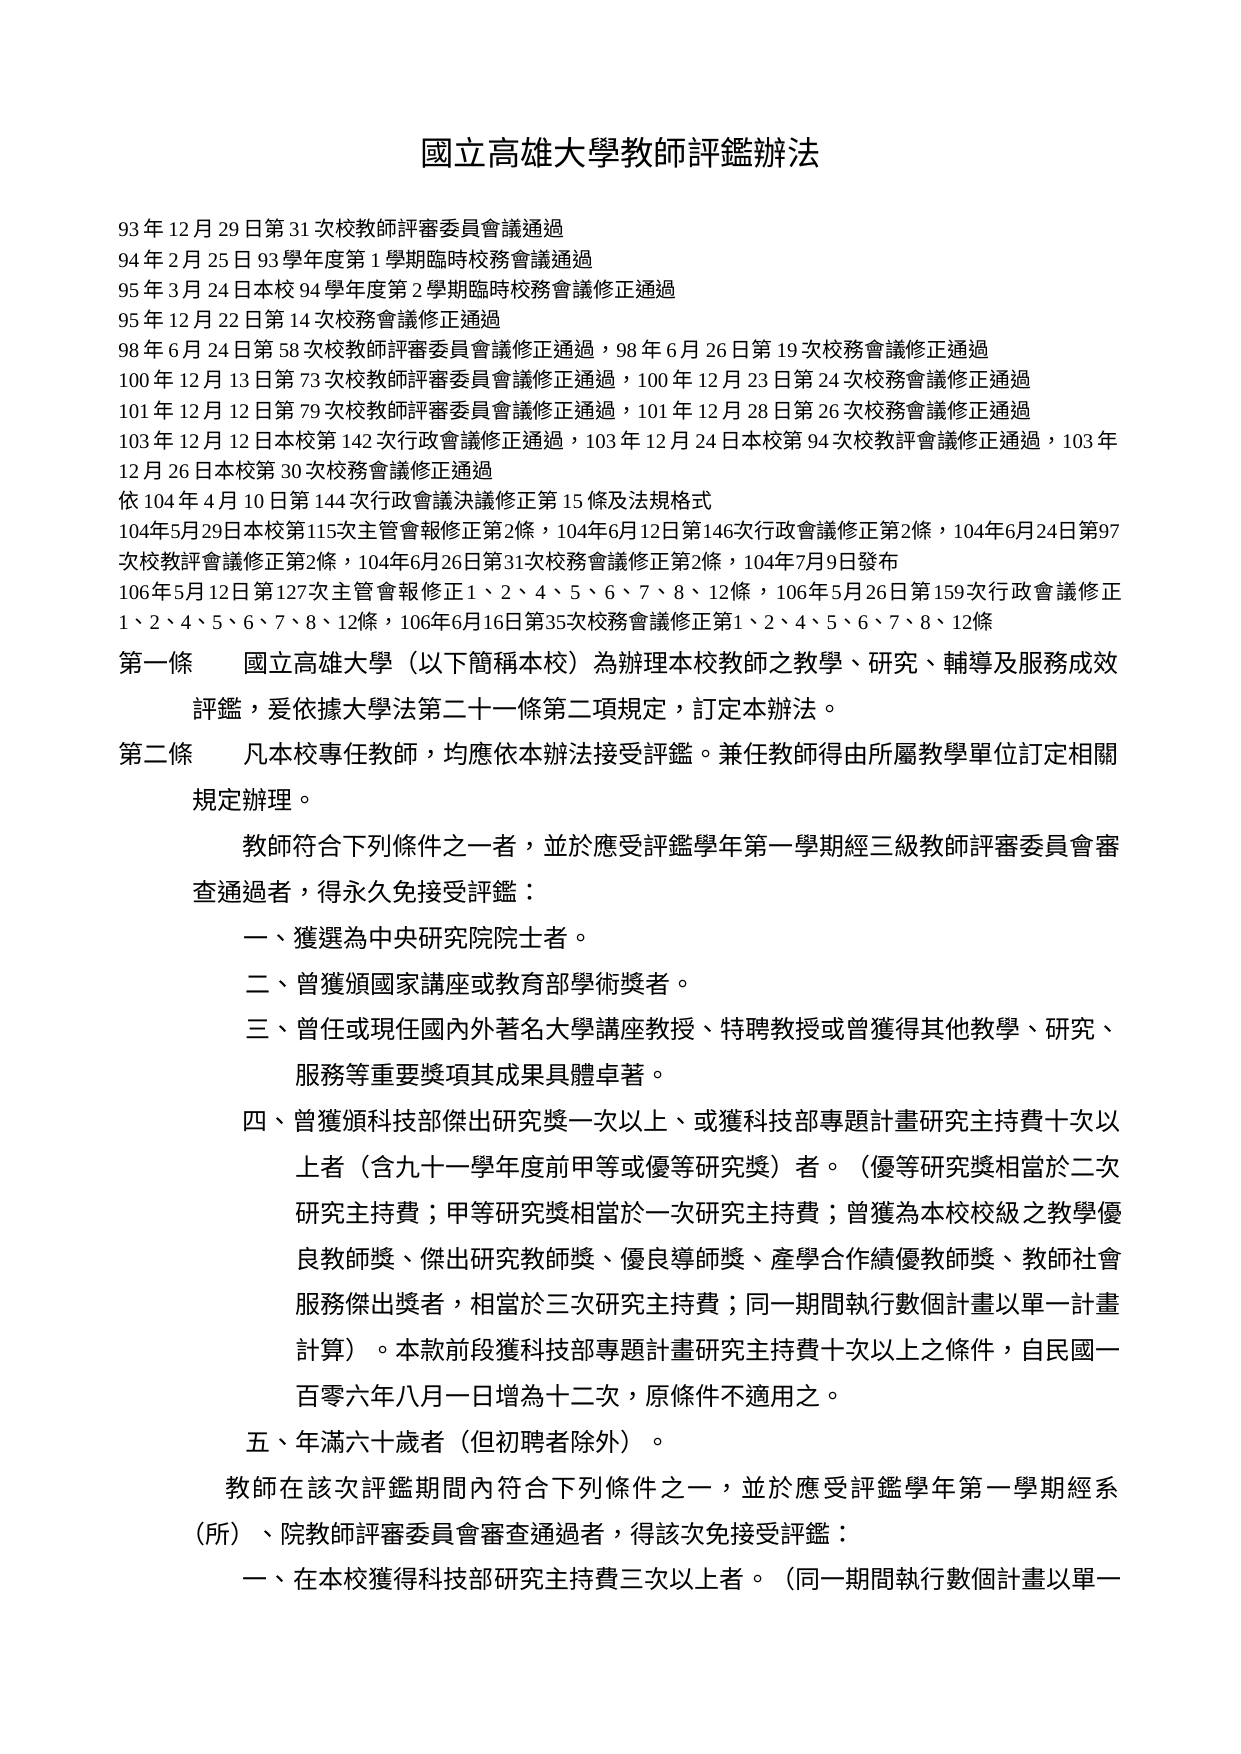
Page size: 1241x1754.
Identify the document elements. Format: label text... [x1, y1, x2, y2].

text 103年12月12日本校第142次行政會議修正通過，103年12月24日本校第94次校教評會議修正通過，103年12月26日本校第30次校務會議修正通過 [118, 424, 1122, 484]
text 第一條 國立高雄大學（以下簡稱本校）為辦理本校教師之教學、研究、輔導及服務成效評鑑，爰依據大學法第二十一條第二項規定，訂定本辦法。 [118, 636, 1122, 727]
text 第二條 凡本校專任教師，均應依本辦法接受評鑑。兼任教師得由所屬教學單位訂定相關規定辦理。 [118, 727, 1122, 819]
text 國立高雄大學教師評鑑辦法 [118, 127, 1122, 175]
text 95年3月24日本校94學年度第2學期臨時校務會議修正通過 [118, 273, 1122, 303]
text 106年5月12日第127次主管會報修正1、2、4、5、6、7、8、12條，106年5月26日第159次行政會議修正1、2、4、5、6、7、8、12條，106年6月16日第35次校務會議修正第1、2、4、5、6、7、8、12條 [118, 575, 1122, 636]
text 二、曾獲頒國家講座或教育部學術獎者。 [245, 956, 1122, 1002]
text 教師在該次評鑑期間內符合下列條件之一，並於應受評鑑學年第一學期經系 （所）、院教師評審委員會審查通過者，得該次免接受評鑑： [181, 1461, 1122, 1552]
text 依104年4月10日第144次行政會議決議修正第15條及法規格式 [118, 484, 1122, 515]
text 100年12月13日第73次校教師評審委員會議修正通過，100年12月23日第24次校務會議修正通過 [118, 364, 1122, 394]
text 98年6月24日第58次校教師評審委員會議修正通過，98年6月26日第19次校務會議修正通過 [118, 333, 1122, 364]
text 一、在本校獲得科技部研究主持費三次以上者。（同一期間執行數個計畫以單一 [243, 1552, 1122, 1598]
text 教師符合下列條件之一者，並於應受評鑑學年第一學期經三級教師評審委員會審查通過者，得永久免接受評鑑： [192, 819, 1122, 911]
text 93年12月29日第31次校教師評審委員會議通過 [118, 213, 1122, 243]
text 五、年滿六十歲者（但初聘者除外）。 [245, 1415, 1122, 1461]
text 101年12月12日第79次校教師評審委員會議修正通過，101年12月28日第26次校務會議修正通過 [118, 394, 1122, 424]
text 95年12月22日第14次校務會議修正通過 [118, 303, 1122, 333]
text 四、曾獲頒科技部傑出研究獎一次以上、或獲科技部專題計畫研究主持費十次以上者（含九十一學年度前甲等或優等研究獎）者。（優等研究獎相當於二次研究主持費；甲等研究獎相當於一次研究主持費；曾獲為本校校級之教學優良教師獎、傑出研究教師獎、優良導師獎、產學合作績優教師獎、教師社會服務傑出獎者，相當於三次研究主持費；同一期間執行數個計畫以單一計畫計算）。本款前段獲科技部專題計畫研究主持費十次以上之條件，自民國一百零六年八月一日增為十二次，原條件不適用之。 [242, 1094, 1122, 1415]
text 94年2月25日93學年度第1學期臨時校務會議通過 [118, 243, 1122, 273]
text 三、曾任或現任國內外著名大學講座教授、特聘教授或曾獲得其他教學、研究、服務等重要獎項其成果具體卓著。 [245, 1002, 1122, 1094]
text 104年5月29日本校第115次主管會報修正第2條，104年6月12日第146次行政會議修正第2條，104年6月24日第97 次校教評會議修正第2條，104年6月26日第31次校務會議修正第2條，104年7月9日發布 [118, 515, 1122, 575]
text 一、獲選為中央研究院院士者。 [118, 911, 1122, 956]
